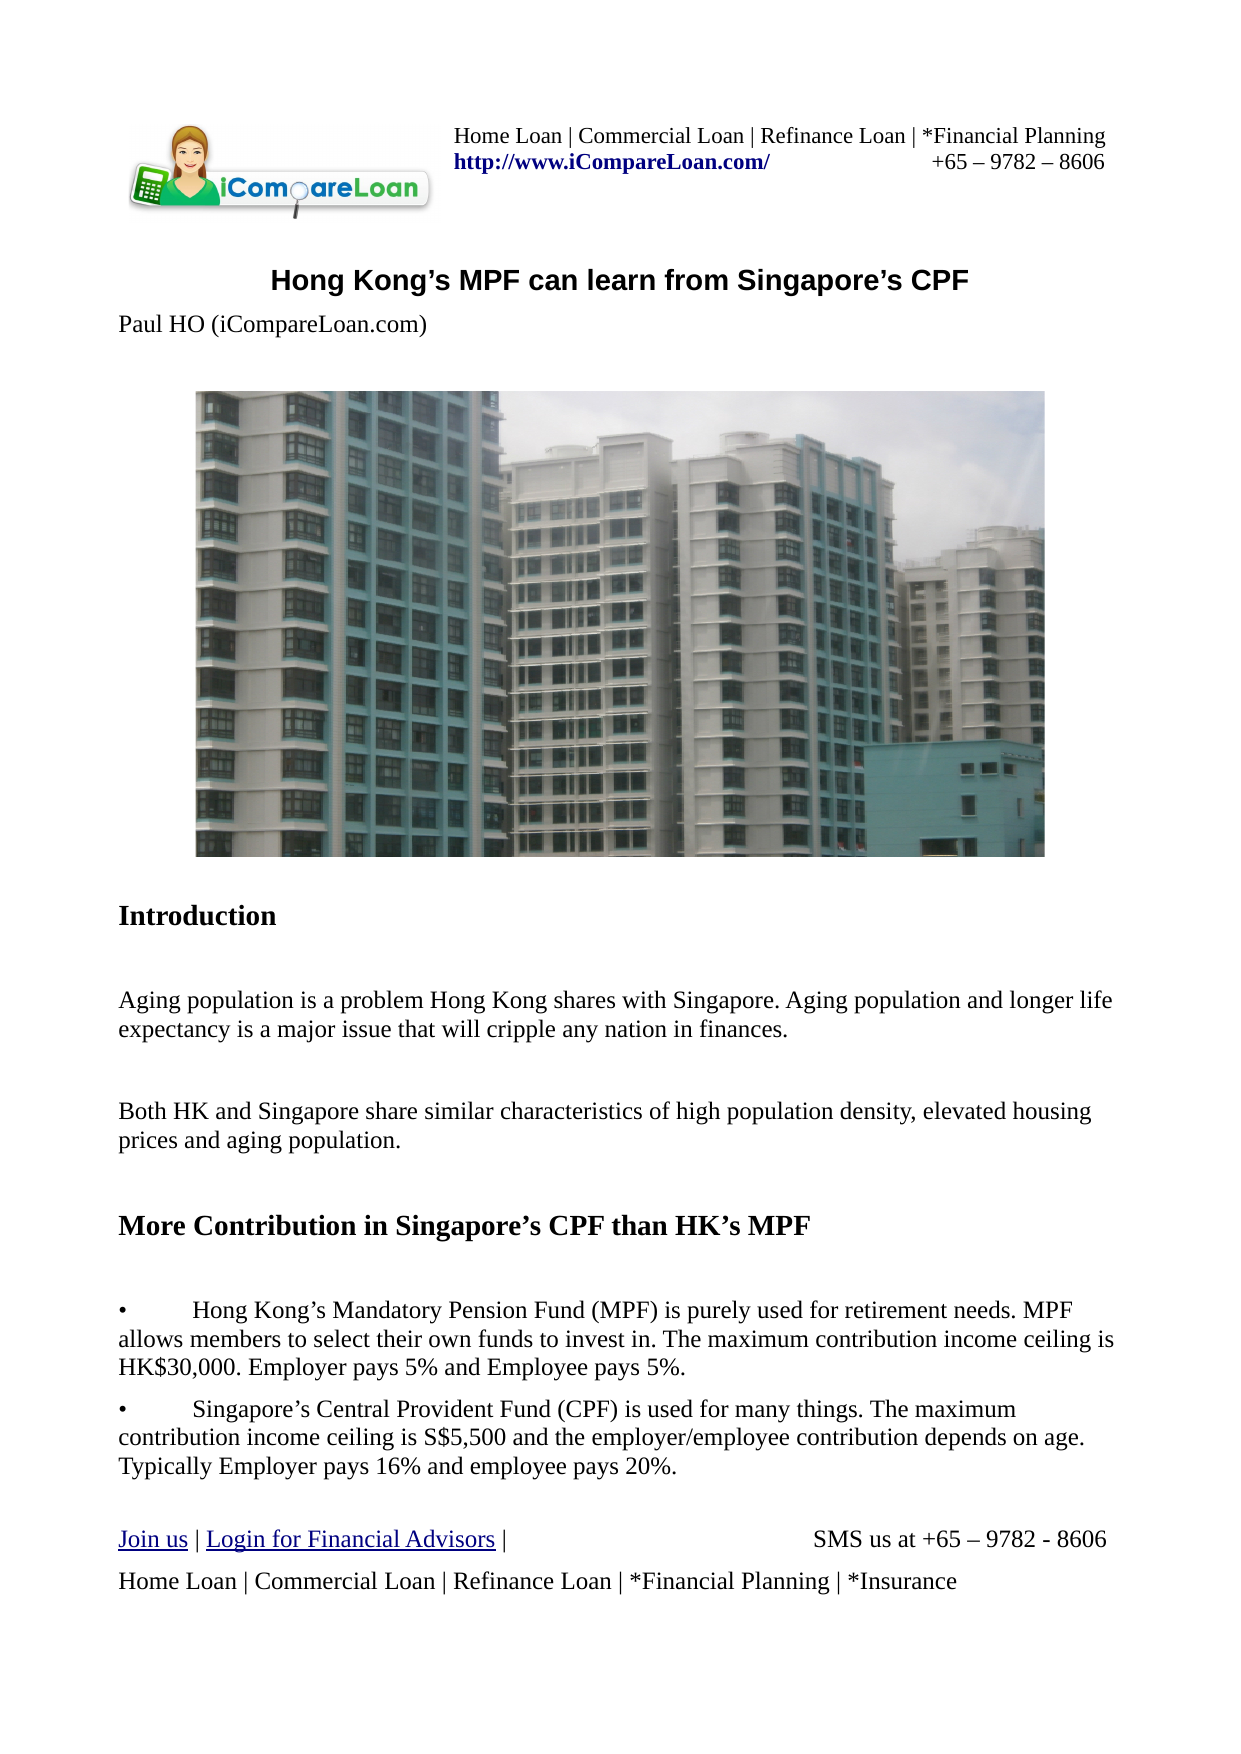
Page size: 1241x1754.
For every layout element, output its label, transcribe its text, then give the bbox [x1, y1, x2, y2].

picture [195, 391, 1045, 857]
picture [128, 124, 442, 223]
text More Contribution in Singapore’s CPF than HK’s MPF [118, 1208, 1122, 1241]
text Paul HO (iCompareLoan.com) [118, 309, 1122, 337]
text • Hong Kong’s Mandatory Pension Fund (MPF) is purely used for retirement needs. MPF allows members to select their own funds to invest in. The maximum contribution income ceiling is HK$30,000. Employer pays 5% and Employee pays 5%. [118, 1295, 1122, 1381]
text Hong Kong’s MPF can learn from Singapore’s CPF [118, 263, 1122, 296]
text • Singapore’s Central Provident Fund (CPF) is used for many things. The maximum contribution income ceiling is S$5,500 and the employer/employee contribution depends on age. Typically Employer pays 16% and employee pays 20%. [118, 1394, 1122, 1480]
text Both HK and Singapore share similar characteristics of high population density, elevated housing prices and aging population. [118, 1096, 1122, 1154]
text Introduction [118, 898, 1122, 931]
text Aging population is a problem Hong Kong shares with Singapore. Aging population and longer life expectancy is a major issue that will cripple any nation in finances. [118, 985, 1122, 1043]
